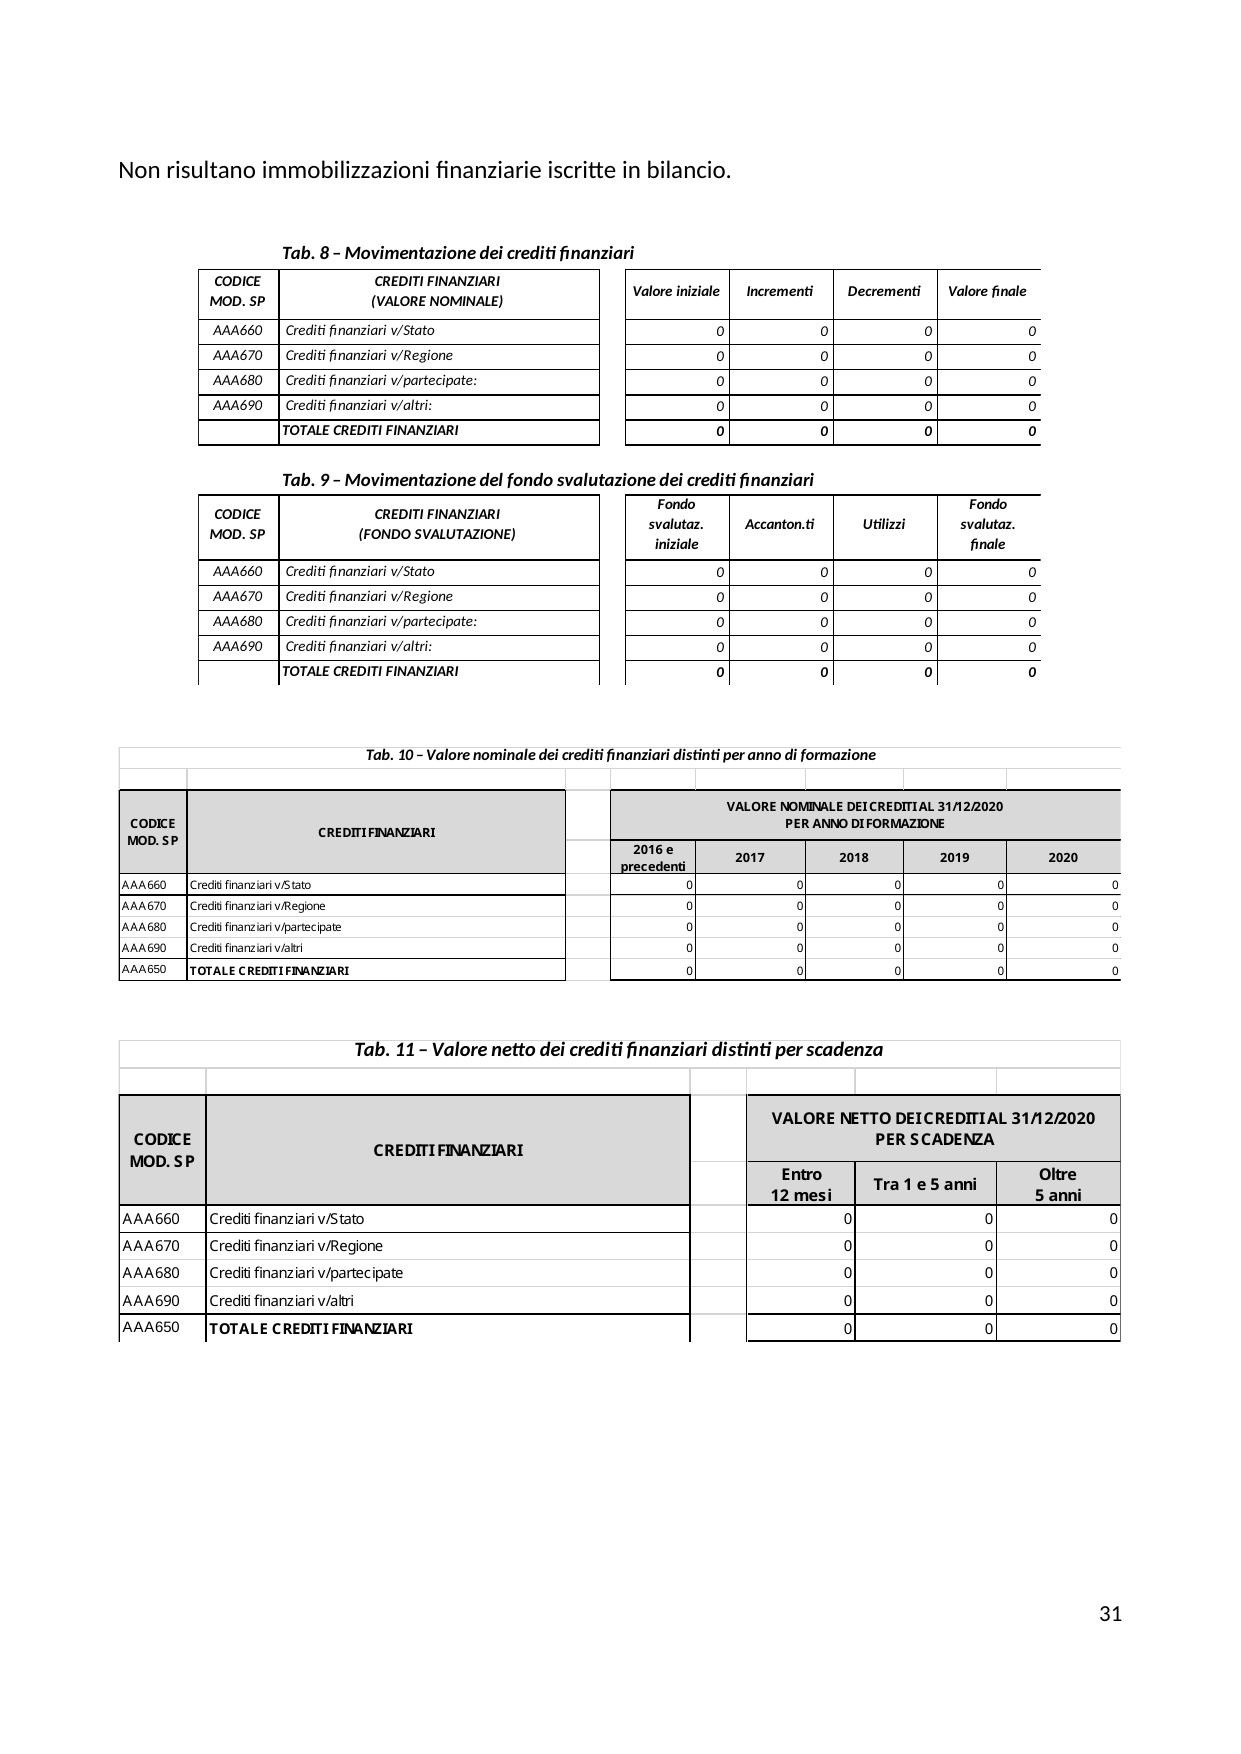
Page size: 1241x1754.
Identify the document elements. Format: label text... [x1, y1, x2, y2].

text Non risultano immobilizzazioni finanziarie iscritte in bilancio. [118, 152, 1122, 185]
